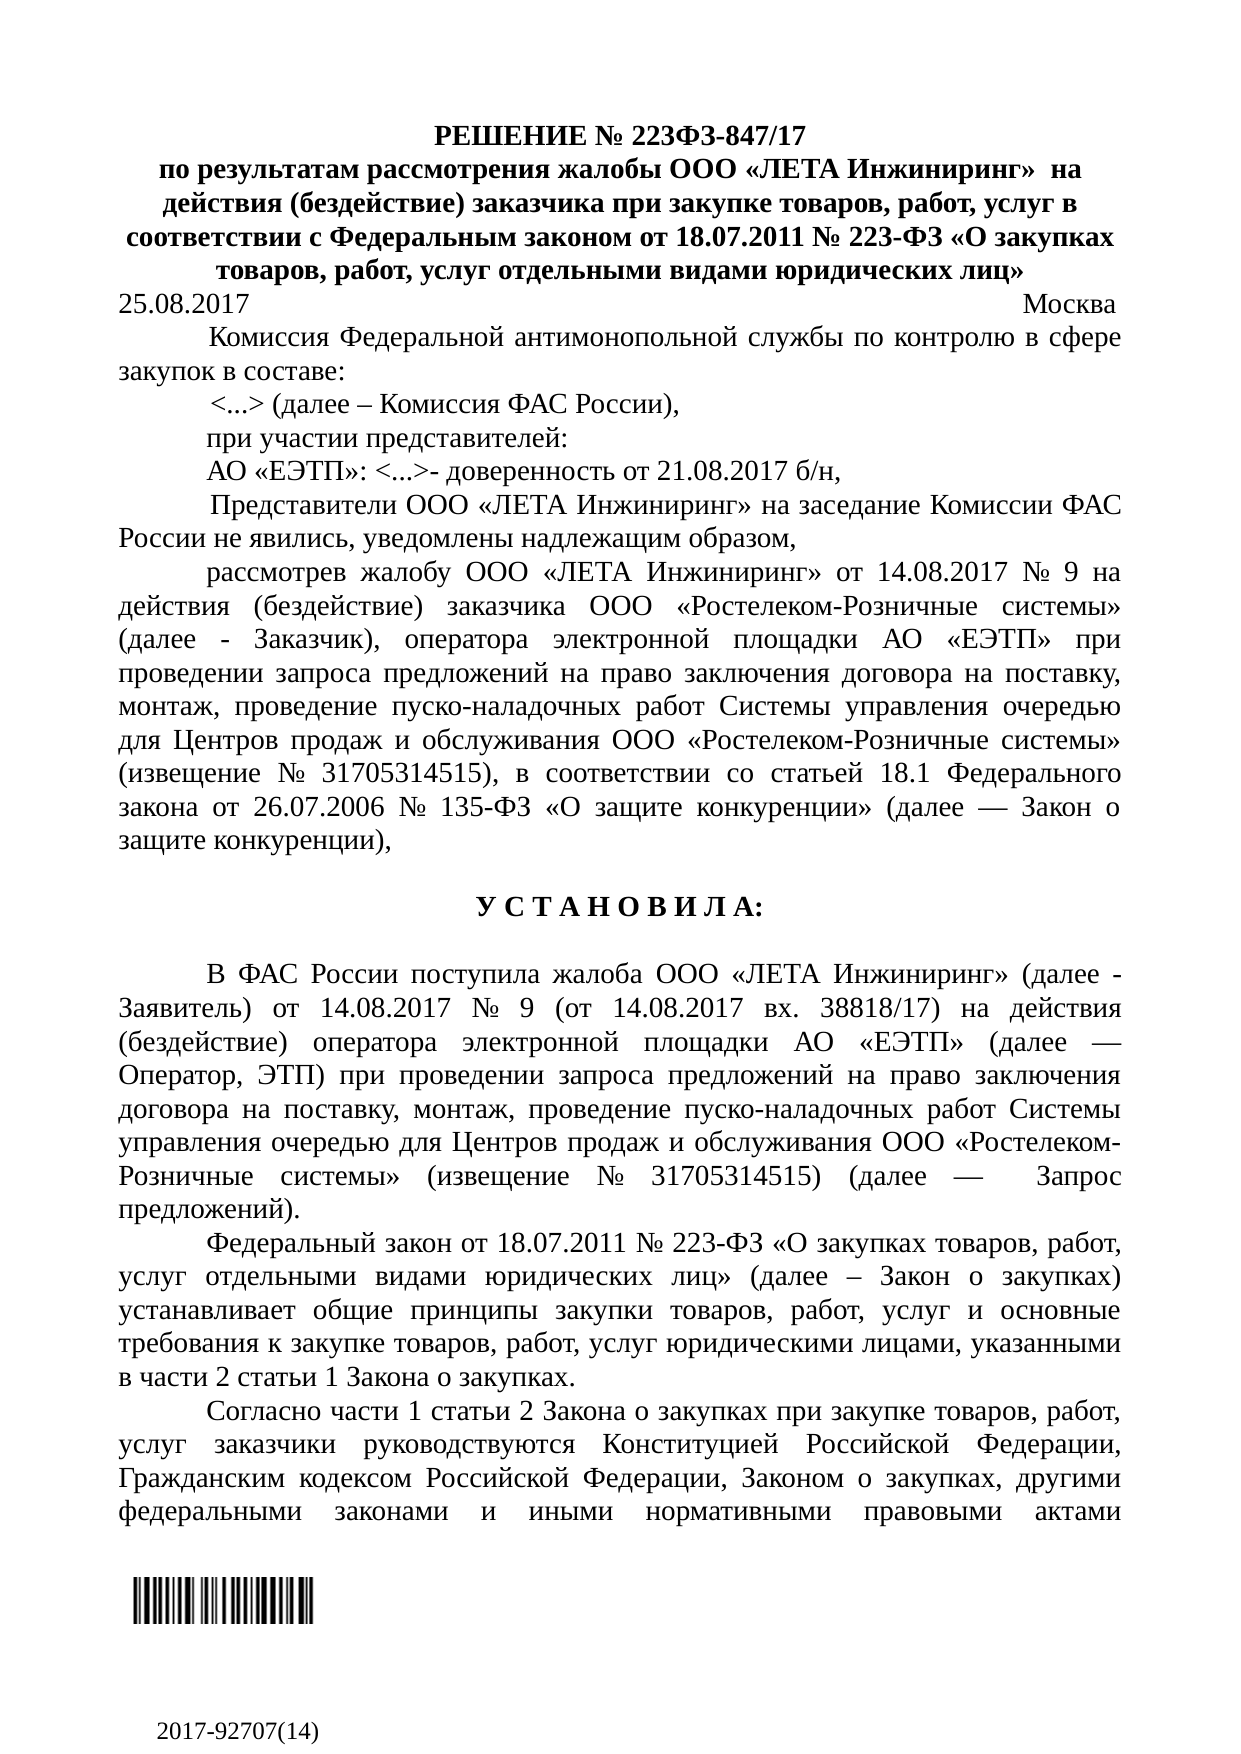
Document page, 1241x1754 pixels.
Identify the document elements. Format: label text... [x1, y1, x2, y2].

text АО «ЕЭТП»: <...>- доверенность от 21.08.2017 б/н, [118, 453, 1122, 487]
text РЕШЕНИЕ № 223ФЗ-847/17 [118, 118, 1122, 152]
text Комиссия Федеральной антимонопольной службы по контролю в сфере закупок в составе: [118, 319, 1122, 386]
picture [118, 1577, 331, 1624]
text 25.08.2017 Москва [118, 286, 1122, 319]
text Согласно части 1 статьи 2 Закона о закупках при закупке товаров, работ, услуг заказчики руководствуются Конституцией Российской Федерации, Гражданским кодексом Российской Федерации, Законом о закупках, другими федеральными законами и иными нормативными правовыми актами [118, 1393, 1122, 1527]
text <...> (далее – Комиссия ФАС России), [118, 386, 1122, 420]
text рассмотрев жалобу ООО «ЛЕТА Инжиниринг» от 14.08.2017 № 9 на действия (бездействие) заказчика ООО «Ростелеком-Розничные системы» (далее - Заказчик), оператора электронной площадки АО «ЕЭТП» при проведении запроса предложений на право заключения договора на поставку, монтаж, проведение пуско-наладочных работ Системы управления очередью для Центров продаж и обслуживания ООО «Ростелеком-Розничные системы» (извещение № 31705314515), в соответствии со статьей 18.1 Федерального закона от 26.07.2006 № 135-ФЗ «О защите конкуренции» (далее — Закон о защите конкуренции), [118, 554, 1122, 856]
text по результатам рассмотрения жалобы ООО «ЛЕТА Инжиниринг» на действия (бездействие) заказчика при закупке товаров, работ, услуг в соответствии с Федеральным законом от 18.07.2011 № 223-ФЗ «О закупках товаров, работ, услуг отдельными видами юридических лиц» [118, 152, 1122, 286]
text У С Т А Н О В И Л А: [117, 889, 1122, 923]
text Представители ООО «ЛЕТА Инжиниринг» на заседание Комиссии ФАС России не явились, уведомлены надлежащим образом, [118, 487, 1122, 554]
text Федеральный закон от 18.07.2011 № 223-ФЗ «О закупках товаров, работ, услуг отдельными видами юридических лиц» (далее – Закон о закупках) устанавливает общие принципы закупки товаров, работ, услуг и основные требования к закупке товаров, работ, услуг юридическими лицами, указанными в части 2 статьи 1 Закона о закупках. [118, 1225, 1122, 1393]
text В ФАС России поступила жалоба ООО «ЛЕТА Инжиниринг» (далее - Заявитель) от 14.08.2017 № 9 (от 14.08.2017 вх. 38818/17) на действия (бездействие) оператора электронной площадки АО «ЕЭТП» (далее —Оператор, ЭТП) при проведении запроса предложений на право заключения договора на поставку, монтаж, проведение пуско-наладочных работ Системы управления очередью для Центров продаж и обслуживания ООО «Ростелеком-Розничные системы» (извещение № 31705314515) (далее — Запрос предложений). [118, 957, 1122, 1225]
text при участии представителей: [118, 420, 1122, 453]
